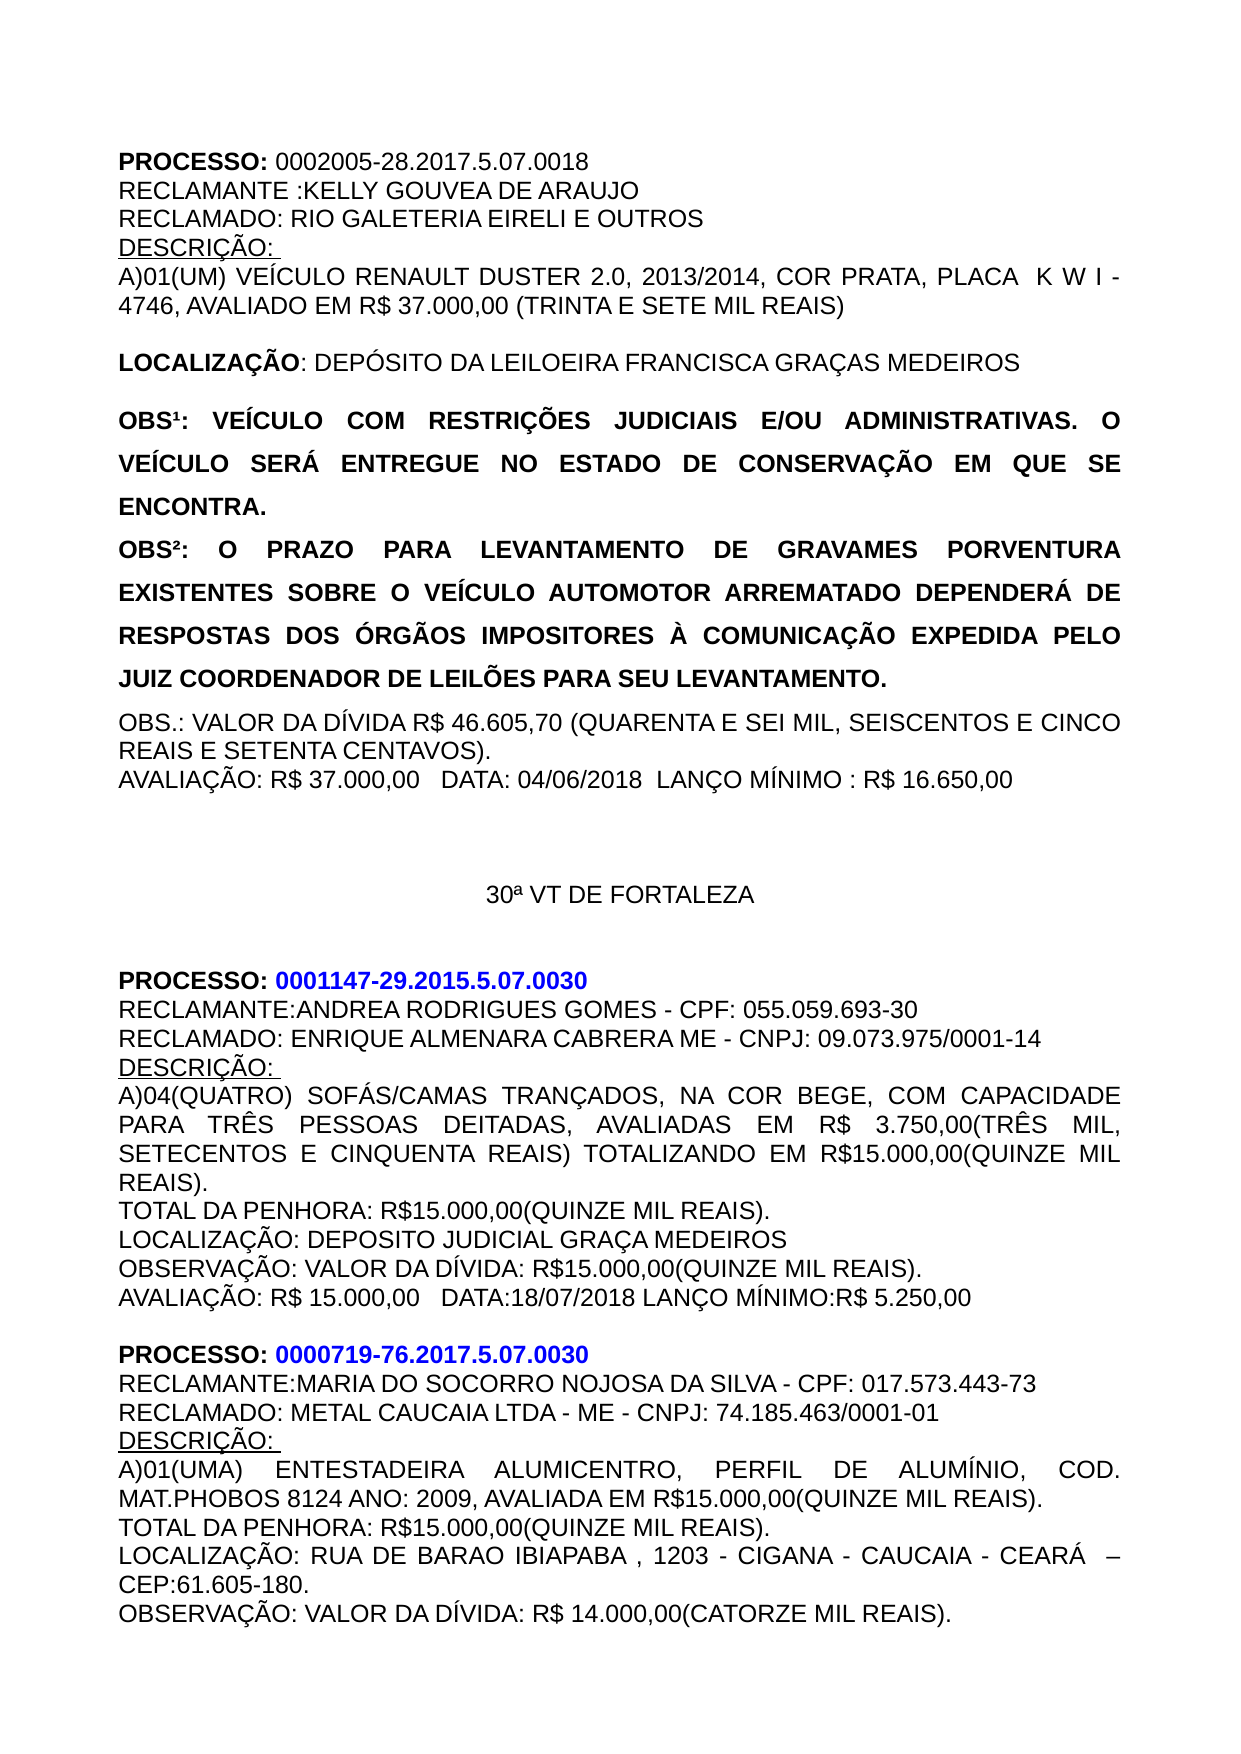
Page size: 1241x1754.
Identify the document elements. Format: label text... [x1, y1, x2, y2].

text AVALIAÇÃO: R$ 15.000,00 DATA:18/07/2018 LANÇO MÍNIMO:R$ 5.250,00 [118, 1282, 1122, 1311]
text RECLAMADO: RIO GALETERIA EIRELI E OUTROS [118, 204, 1122, 233]
text LOCALIZAÇÃO: RUA DE BARAO IBIAPABA , 1203 - CIGANA - CAUCAIA - CEARÁ – CEP:61.605-180. [118, 1541, 1122, 1599]
text A)04(QUATRO) SOFÁS/CAMAS TRANÇADOS, NA COR BEGE, COM CAPACIDADE PARA TRÊS PESSOAS DEITADAS, AVALIADAS EM R$ 3.750,00(TRÊS MIL, SETECENTOS E CINQUENTA REAIS) TOTALIZANDO EM R$15.000,00(QUINZE MIL REAIS). [118, 1081, 1122, 1196]
text DESCRIÇÃO: [118, 233, 1122, 262]
text TOTAL DA PENHORA: R$15.000,00(QUINZE MIL REAIS). [118, 1512, 1122, 1541]
text LOCALIZAÇÃO: DEPOSITO JUDICIAL GRAÇA MEDEIROS [118, 1225, 1122, 1254]
text PROCESSO: 0000719-76.2017.5.07.0030 [118, 1340, 1122, 1369]
text RECLAMADO: ENRIQUE ALMENARA CABRERA ME - CNPJ: 09.073.975/0001-14 [118, 1024, 1122, 1052]
text RECLAMANTE:ANDREA RODRIGUES GOMES - CPF: 055.059.693-30 [118, 995, 1122, 1024]
text DESCRIÇÃO: [118, 1426, 1122, 1455]
text A)01(UM) VEÍCULO RENAULT DUSTER 2.0, 2013/2014, COR PRATA, PLACA K W I -4746, AVALIADO EM R$ 37.000,00 (TRINTA E SETE MIL REAIS) [118, 262, 1122, 319]
text RECLAMANTE:MARIA DO SOCORRO NOJOSA DA SILVA - CPF: 017.573.443-73 [118, 1369, 1122, 1397]
text OBS¹: VEÍCULO COM RESTRIÇÕES JUDICIAIS E/OU ADMINISTRATIVAS. O VEÍCULO SERÁ ENTREGUE NO ESTADO DE CONSERVAÇÃO EM QUE SE ENCONTRA. [118, 406, 1122, 521]
text DESCRIÇÃO: [118, 1052, 1122, 1081]
text OBS.: VALOR DA DÍVIDA R$ 46.605,70 (QUARENTA E SEI MIL, SEISCENTOS E CINCO REAIS E SETENTA CENTAVOS). [118, 707, 1122, 765]
text OBSERVAÇÃO: VALOR DA DÍVIDA: R$ 14.000,00(CATORZE MIL REAIS). [118, 1599, 1122, 1627]
text OBSERVAÇÃO: VALOR DA DÍVIDA: R$15.000,00(QUINZE MIL REAIS). [118, 1254, 1122, 1282]
text TOTAL DA PENHORA: R$15.000,00(QUINZE MIL REAIS). [118, 1196, 1122, 1225]
text PROCESSO: 0001147-29.2015.5.07.0030 [118, 966, 1122, 995]
text 30ª VT DE FORTALEZA [118, 880, 1122, 909]
text AVALIAÇÃO: R$ 37.000,00 DATA: 04/06/2018 LANÇO MÍNIMO : R$ 16.650,00 [118, 765, 1122, 794]
text RECLAMANTE :KELLY GOUVEA DE ARAUJO [118, 176, 1122, 204]
text A)01(UMA) ENTESTADEIRA ALUMICENTRO, PERFIL DE ALUMÍNIO, COD. MAT.PHOBOS 8124 ANO: 2009, AVALIADA EM R$15.000,00(QUINZE MIL REAIS). [118, 1455, 1122, 1512]
text RECLAMADO: METAL CAUCAIA LTDA - ME - CNPJ: 74.185.463/0001-01 [118, 1397, 1122, 1426]
text PROCESSO: 0002005-28.2017.5.07.0018 [118, 147, 1122, 176]
text OBS²: O PRAZO PARA LEVANTAMENTO DE GRAVAMES PORVENTURA EXISTENTES SOBRE O VEÍCULO AUTOMOTOR ARREMATADO DEPENDERÁ DE RESPOSTAS DOS ÓRGÃOS IMPOSITORES À COMUNICAÇÃO EXPEDIDA PELO JUIZ COORDENADOR DE LEILÕES PARA SEU LEVANTAMENTO. [118, 535, 1122, 693]
text LOCALIZAÇÃO: DEPÓSITO DA LEILOEIRA FRANCISCA GRAÇAS MEDEIROS [118, 348, 1122, 377]
